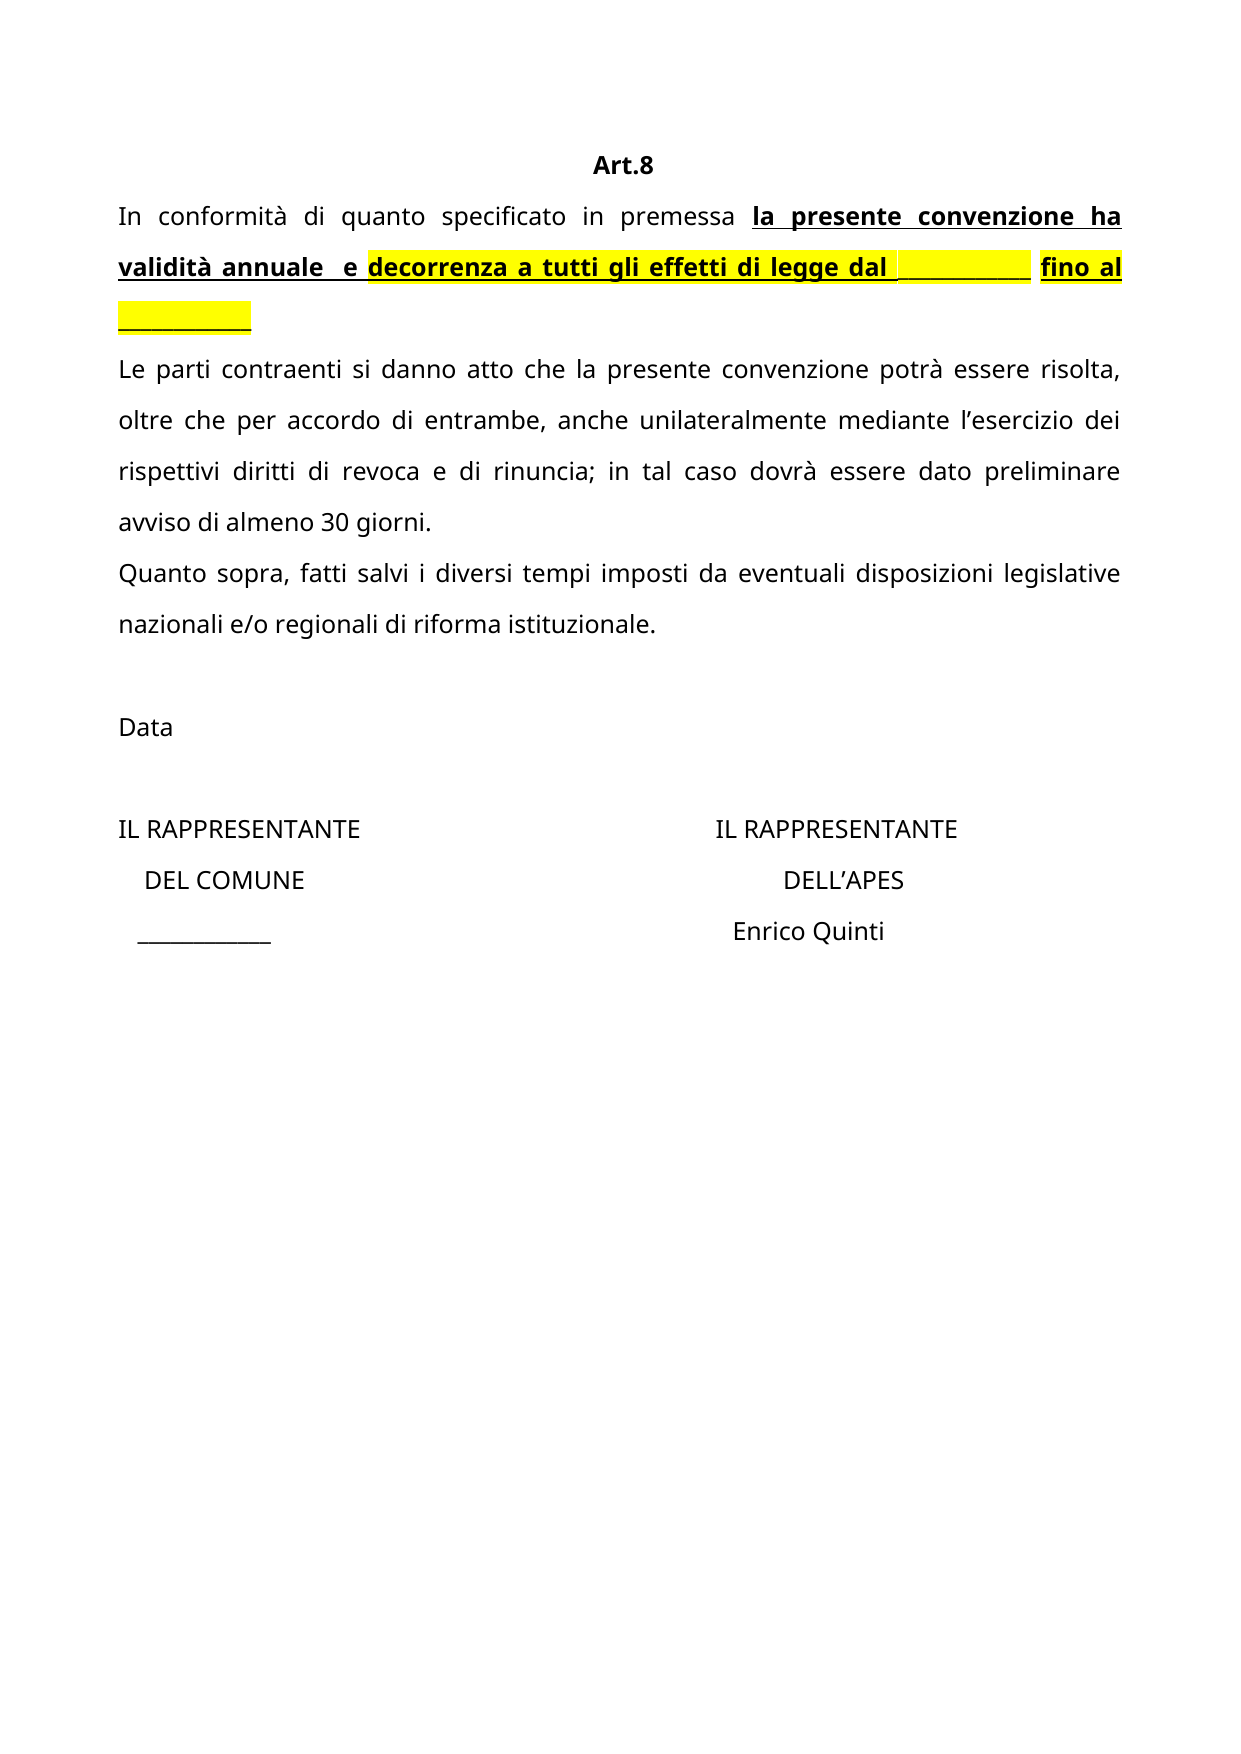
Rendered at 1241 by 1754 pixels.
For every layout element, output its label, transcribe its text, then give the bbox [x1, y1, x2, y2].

text Data [118, 709, 1122, 743]
text DEL COMUNE DELL’APES [118, 862, 1122, 896]
text IL RAPPRESENTANTE IL RAPPRESENTANTE [118, 811, 1122, 845]
text ____________ Enrico Quinti [118, 913, 1122, 947]
text Quanto sopra, fatti salvi i diversi tempi imposti da eventuali disposizioni legislative nazionali e/o regionali di riforma istituzionale. [118, 556, 1122, 641]
text Art.8 [118, 148, 1122, 182]
text In conformità di quanto specificato in premessa la presente convenzione ha validità annuale e decorrenza a tutti gli effetti di legge dal ____________ fino al ____________ [118, 199, 1122, 335]
text Le parti contraenti si danno atto che la presente convenzione potrà essere risolta, oltre che per accordo di entrambe, anche unilateralmente mediante l’esercizio dei rispettivi diritti di revoca e di rinuncia; in tal caso dovrà essere dato preliminare avviso di almeno 30 giorni. [118, 352, 1122, 539]
